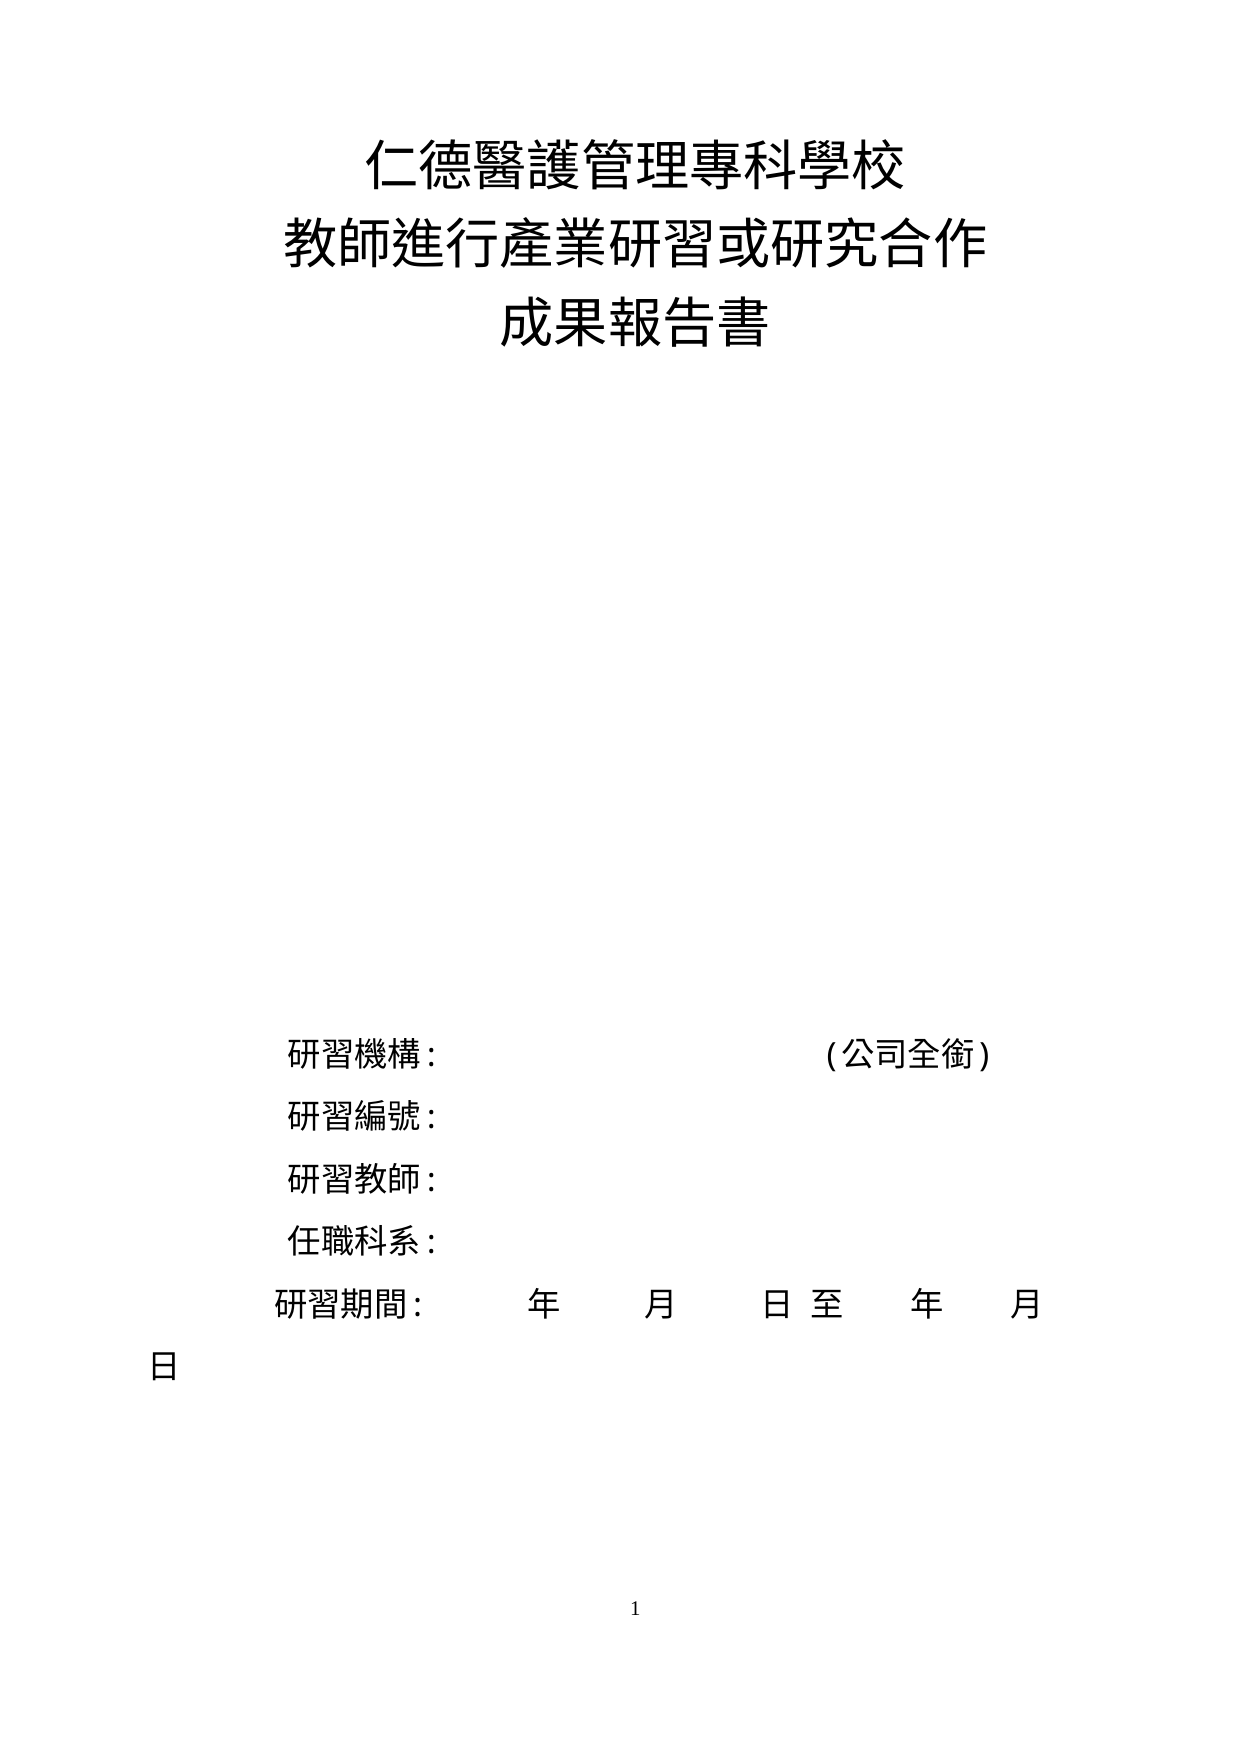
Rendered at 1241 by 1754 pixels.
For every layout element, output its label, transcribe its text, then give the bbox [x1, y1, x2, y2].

text 成果報告書 [148, 279, 1122, 358]
text 仁德醫護管理專科學校 [148, 123, 1122, 201]
text 研習教師: [148, 1141, 1122, 1204]
text 教師進行產業研習或研究合作 [148, 201, 1122, 279]
text 任職科系: [148, 1204, 1122, 1266]
text 研習期間: 年 月 日 至 年 月 日 [148, 1266, 1122, 1391]
text 研習編號: [148, 1079, 1122, 1141]
text 研習機構: (公司全銜) [148, 1016, 1122, 1079]
